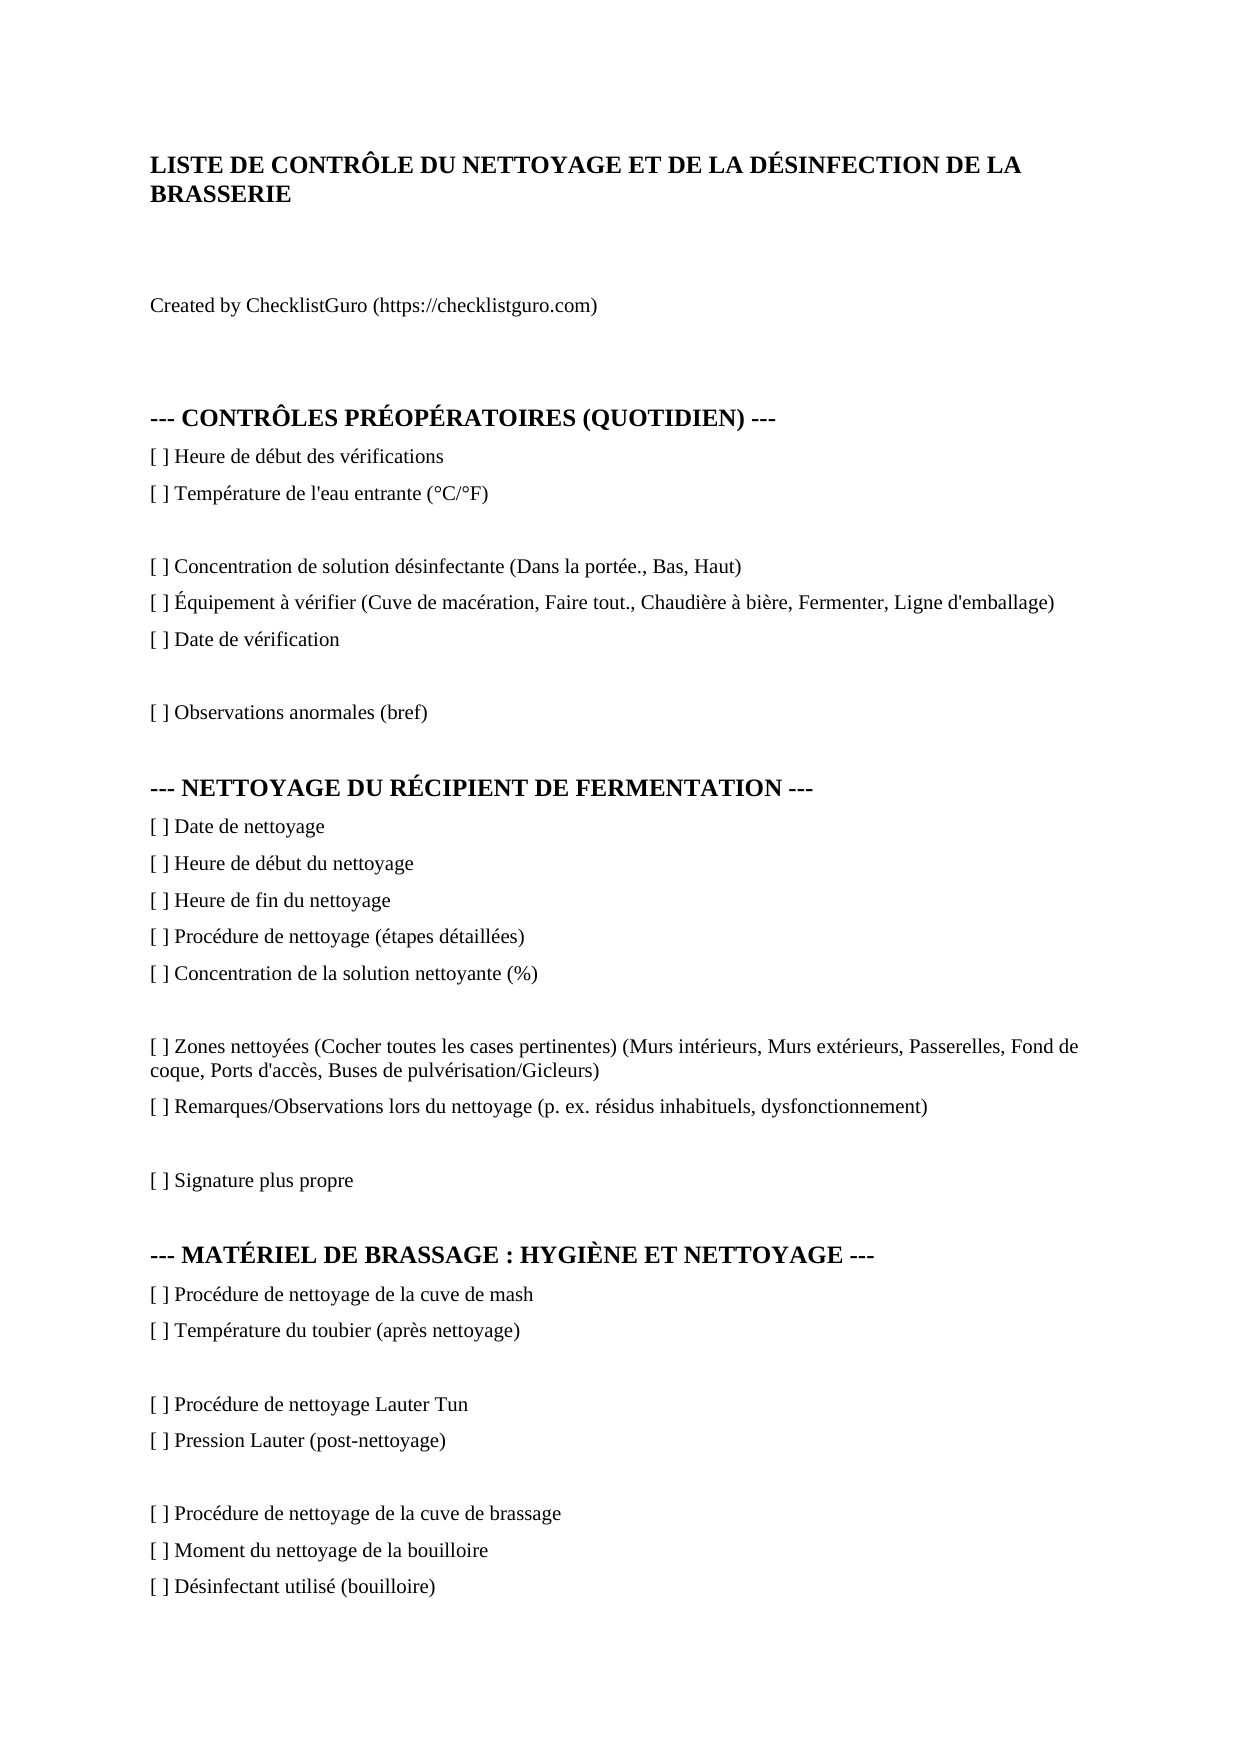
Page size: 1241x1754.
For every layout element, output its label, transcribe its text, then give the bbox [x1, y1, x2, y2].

text [ ] Observations anormales (bref) [150, 700, 1090, 724]
text [ ] Concentration de la solution nettoyante (%) [150, 961, 1090, 985]
text [ ] Pression Lauter (post-nettoyage) [150, 1428, 1090, 1452]
text --- CONTRÔLES PRÉOPÉRATOIRES (QUOTIDIEN) --- [150, 403, 1090, 432]
text [ ] Date de vérification [150, 627, 1090, 651]
text [ ] Heure de début des vérifications [150, 444, 1090, 468]
text LISTE DE CONTRÔLE DU NETTOYAGE ET DE LA DÉSINFECTION DE LA BRASSERIE [150, 150, 1090, 207]
text [ ] Zones nettoyées (Cocher toutes les cases pertinentes) (Murs intérieurs, Murs extérieurs, Passerelles, Fond de coque, Ports d'accès, Buses de pulvérisation/Gicleurs) [150, 1034, 1090, 1082]
text [ ] Concentration de solution désinfectante (Dans la portée., Bas, Haut) [150, 554, 1090, 578]
text [ ] Signature plus propre [150, 1167, 1090, 1192]
text [ ] Procédure de nettoyage (étapes détaillées) [150, 924, 1090, 948]
text --- MATÉRIEL DE BRASSAGE : HYGIÈNE ET NETTOYAGE --- [150, 1241, 1090, 1269]
text [ ] Procédure de nettoyage Lauter Tun [150, 1392, 1090, 1416]
text [ ] Désinfectant utilisé (bouilloire) [150, 1574, 1090, 1598]
text [ ] Procédure de nettoyage de la cuve de brassage [150, 1501, 1090, 1525]
text --- NETTOYAGE DU RÉCIPIENT DE FERMENTATION --- [150, 773, 1090, 802]
text [ ] Date de nettoyage [150, 814, 1090, 838]
text [ ] Équipement à vérifier (Cuve de macération, Faire tout., Chaudière à bière, Fermenter, Ligne d'emballage) [150, 590, 1090, 614]
text [ ] Procédure de nettoyage de la cuve de mash [150, 1282, 1090, 1306]
text [ ] Température de l'eau entrante (°C/°F) [150, 481, 1090, 505]
text [ ] Heure de début du nettoyage [150, 851, 1090, 875]
text [ ] Température du toubier (après nettoyage) [150, 1318, 1090, 1342]
text Created by ChecklistGuro (https://checklistguro.com) [150, 293, 1090, 317]
text [ ] Heure de fin du nettoyage [150, 887, 1090, 912]
text [ ] Moment du nettoyage de la bouilloire [150, 1538, 1090, 1562]
text [ ] Remarques/Observations lors du nettoyage (p. ex. résidus inhabituels, dysfonctionnement) [150, 1094, 1090, 1118]
